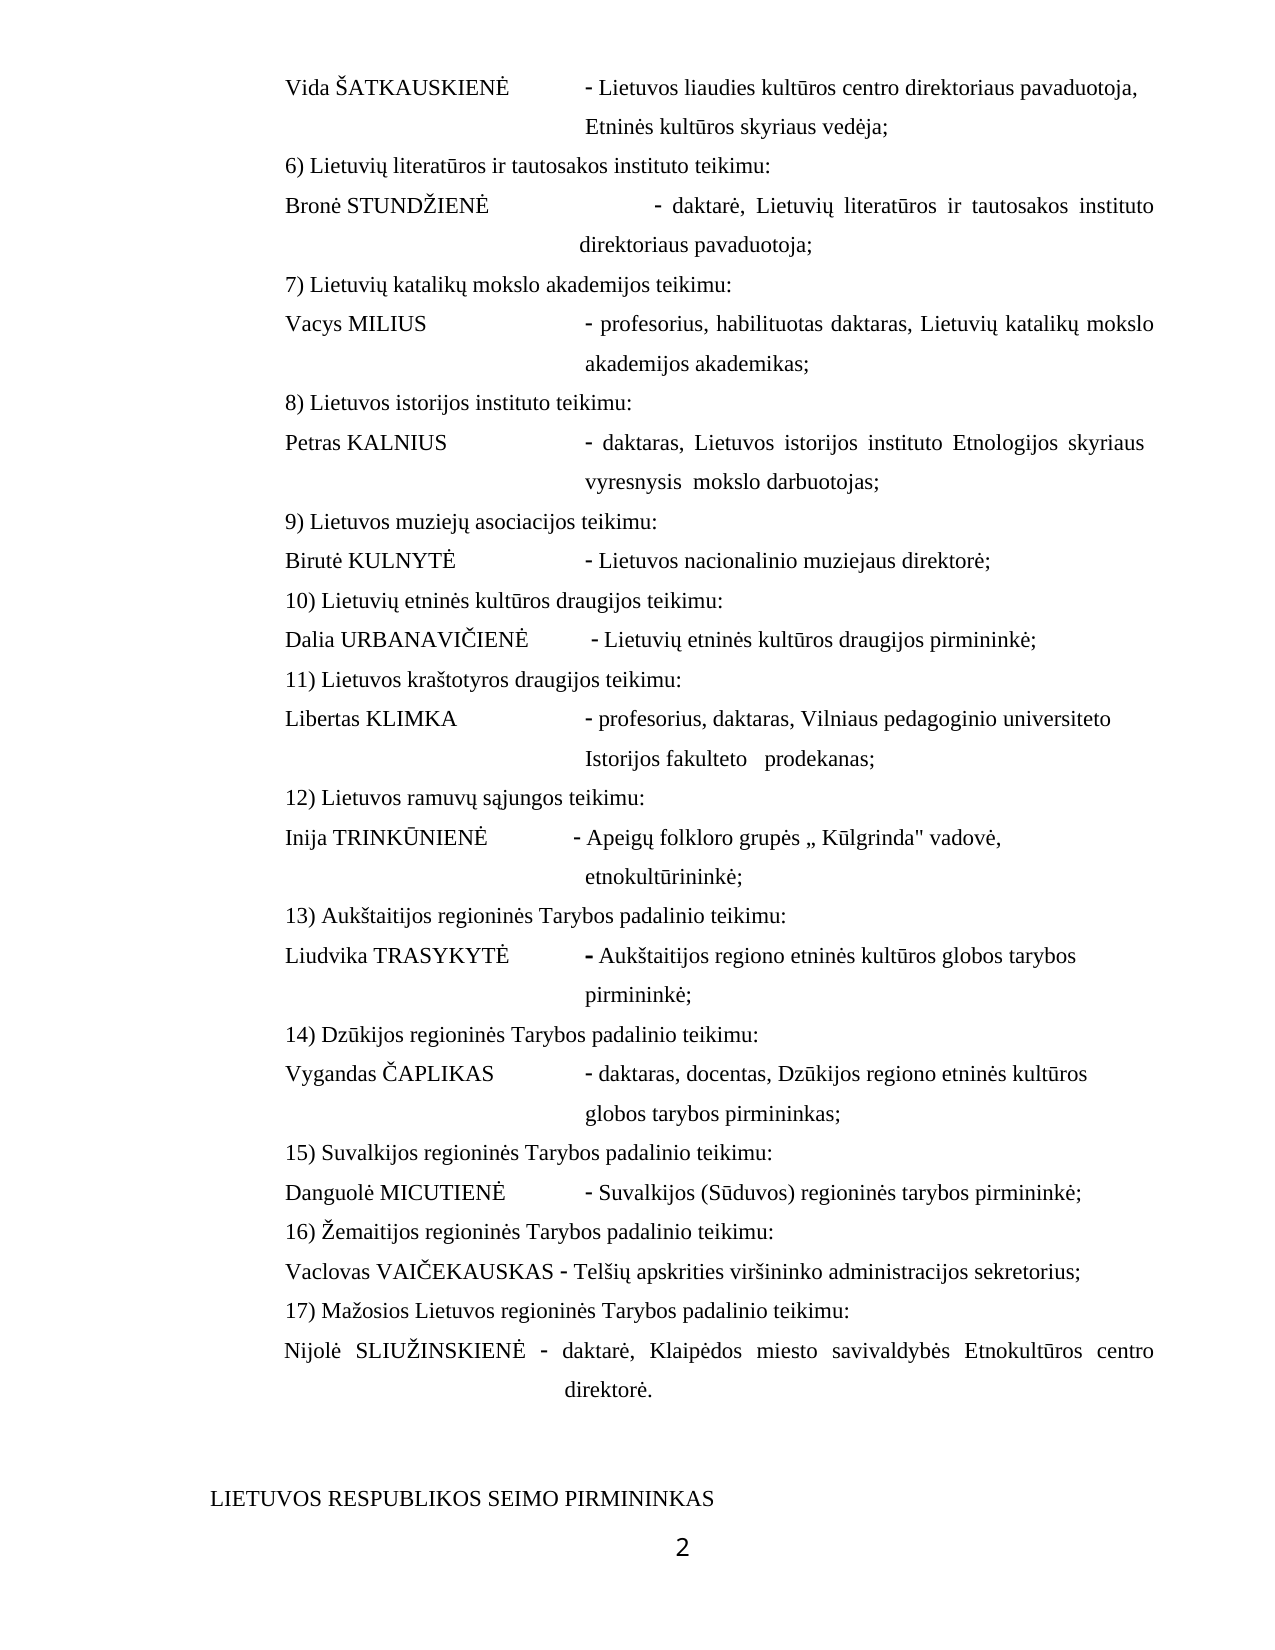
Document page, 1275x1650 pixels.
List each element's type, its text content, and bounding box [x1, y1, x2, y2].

text Vaclovas VAIČEKAUSKAS  Telšių apskrities viršininko administracijos sekretorius; [210, 1258, 1155, 1284]
text 9) Lietuvos muziejų asociacijos teikimu: [210, 508, 1155, 534]
text Dalia URBANAVIČIENĖ  Lietuvių etninės kultūros draugijos pirmininkė; [210, 626, 1155, 653]
text 6) Lietuvių literatūros ir tautosakos instituto teikimu: [210, 152, 1155, 179]
text LIETUVOS RESPUBLIKOS SEIMO PIRMININKAS [210, 1485, 1155, 1512]
text Liudvika TRASYKYTĖ  Aukštaitijos regiono etninės kultūros globos tarybos pirmininkė; [210, 942, 1155, 1008]
text Inija TRINKŪNIENĖ  Apeigų folkloro grupės „ Kūlgrinda" vadovė, etnokultūrininkė; [210, 824, 1155, 889]
text Danguolė MICUTIENĖ  Suvalkijos (Sūduvos) regioninės tarybos pirmininkė; [210, 1179, 1155, 1205]
text Libertas KLIMKA  profesorius, daktaras, Vilniaus pedagoginio universiteto Istorijos fakulteto prodekanas; [285, 705, 1155, 771]
text Vida ŠATKAUSKIENĖ  Lietuvos liaudies kultūros centro direktoriaus pavaduotoja, Etninės kultūros skyriaus vedėja; [285, 73, 1155, 139]
text 14) Dzūkijos regioninės Tarybos padalinio teikimu: [210, 1021, 1155, 1047]
text 10) Lietuvių etninės kultūros draugijos teikimu: [210, 587, 1155, 613]
text Nijolė SLIUŽINSKIENĖ  daktarė, Klaipėdos miesto savivaldybės Etnokultūros centro direktorė. [284, 1337, 1155, 1403]
text 17) Mažosios Lietuvos regioninės Tarybos padalinio teikimu: [210, 1297, 1155, 1324]
text 15) Suvalkijos regioninės Tarybos padalinio teikimu: [210, 1139, 1155, 1166]
text 7) Lietuvių katalikų mokslo akademijos teikimu: [210, 271, 1155, 297]
text Vygandas ČAPLIKAS  daktaras, docentas, Dzūkijos regiono etninės kultūros globos tarybos pirmininkas; [210, 1061, 1155, 1126]
text Vacys MILIUS  profesorius, habilituotas daktaras, Lietuvių katalikų mokslo akademijos akademikas; [285, 310, 1155, 376]
text 16) Žemaitijos regioninės Tarybos padalinio teikimu: [210, 1218, 1155, 1245]
text Birutė KULNYTĖ  Lietuvos nacionalinio muziejaus direktorė; [210, 547, 1155, 574]
text 13) Aukštaitijos regioninės Tarybos padalinio teikimu: [210, 903, 1155, 929]
text Petras KALNIUS  daktaras, Lietuvos istorijos instituto Etnologijos skyriaus vyresnysis mokslo darbuotojas; [210, 429, 1155, 495]
text 8) Lietuvos istorijos instituto teikimu: [210, 389, 1155, 416]
text 11) Lietuvos kraštotyros draugijos teikimu: [210, 666, 1155, 692]
text Bronė STUNDŽIENĖ  daktarė, Lietuvių literatūros ir tautosakos instituto direktoriaus pavaduotoja; [285, 192, 1155, 258]
text 12) Lietuvos ramuvų sąjungos teikimu: [210, 784, 1155, 811]
